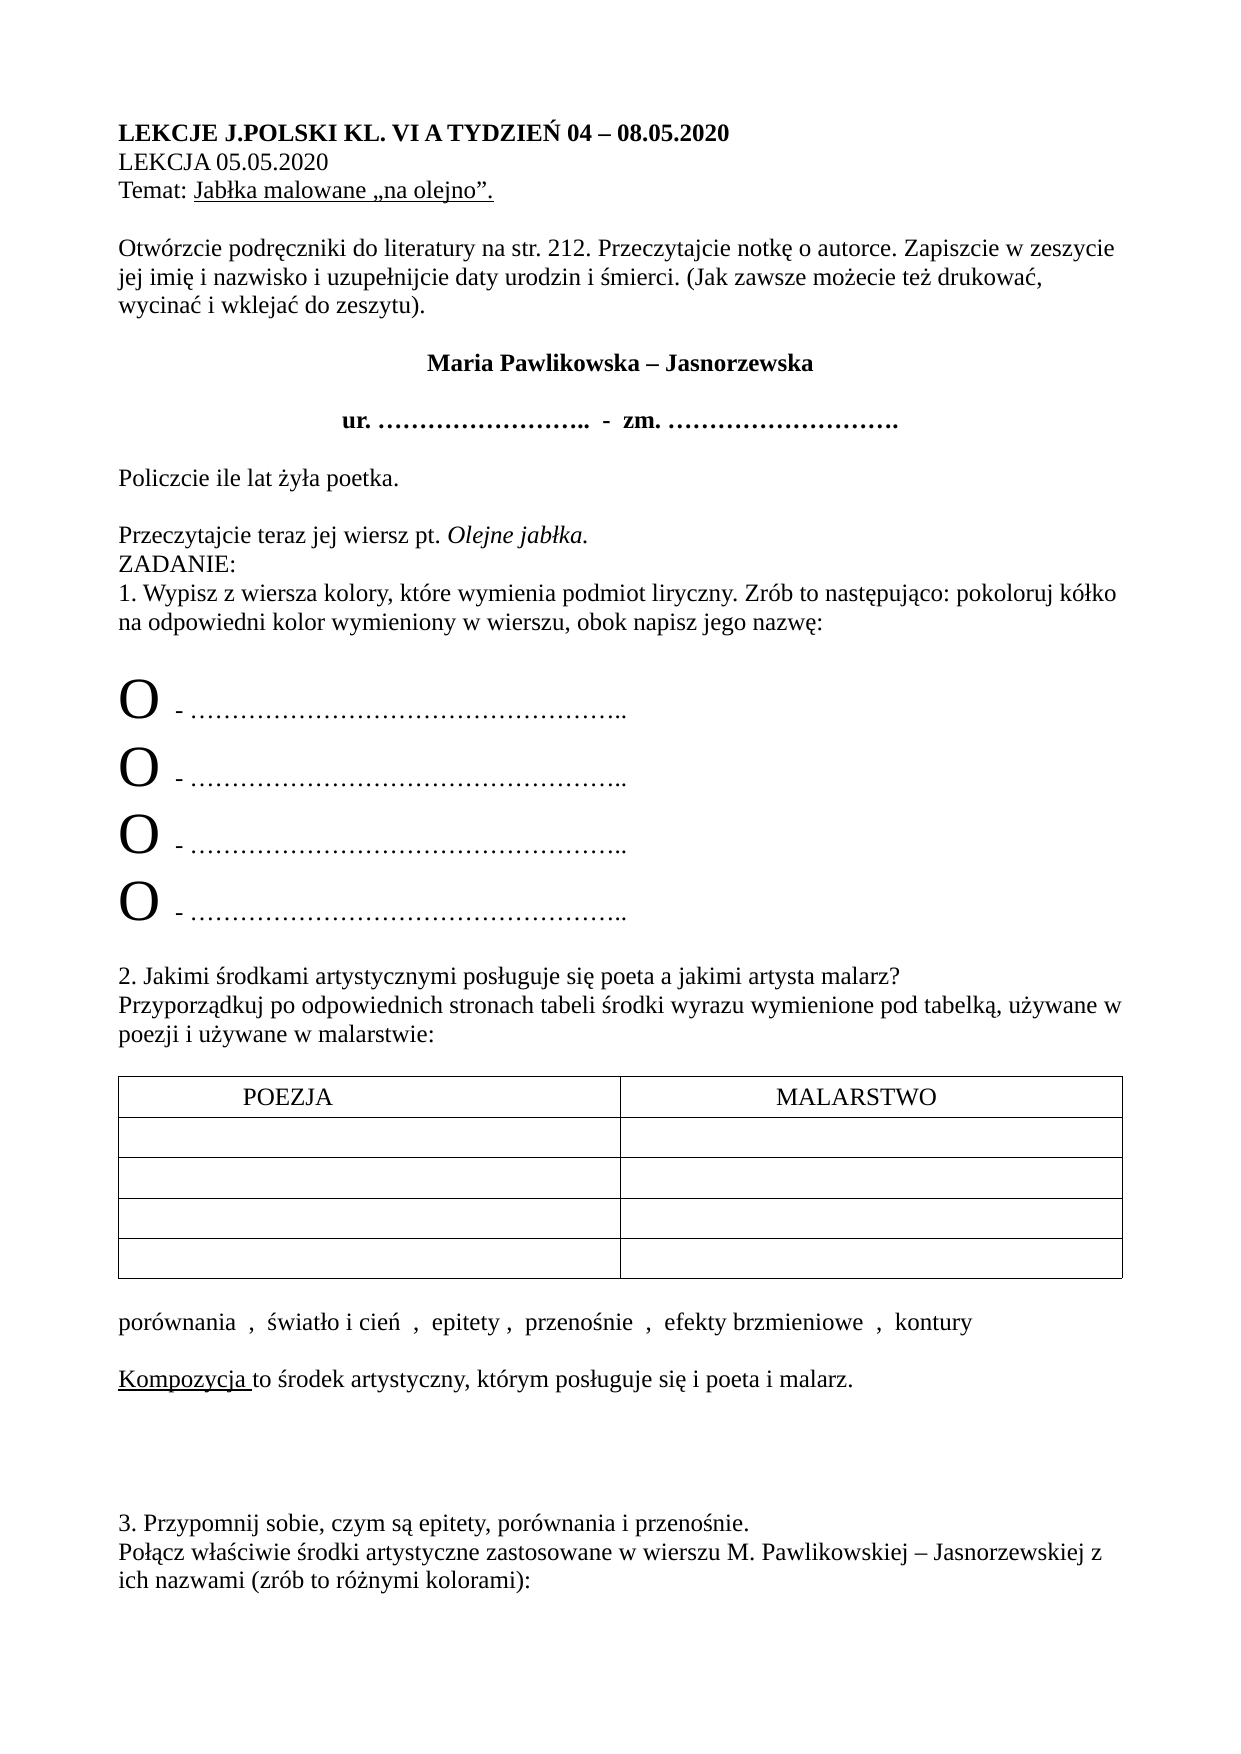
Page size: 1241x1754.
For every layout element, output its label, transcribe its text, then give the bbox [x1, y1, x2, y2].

table_cell [621, 1158, 1122, 1197]
text O - …………………………………………….. [118, 866, 1122, 933]
text Połącz właściwie środki artystyczne zastosowane w wierszu M. Pawlikowskiej – Jasnorzewskiej z ich nazwami (zrób to różnymi kolorami): [118, 1537, 1122, 1594]
text Przeczytajcie teraz jej wiersz pt. Olejne jabłka. [118, 521, 1122, 549]
table_cell [621, 1239, 1122, 1278]
text Temat: Jabłka malowane „na olejno”. [118, 176, 1122, 204]
text porównania , światło i cień , epitety , przenośnie , efekty brzmieniowe , kontury [118, 1307, 1122, 1336]
table_cell [119, 1239, 620, 1278]
text 3. Przypomnij sobie, czym są epitety, porównania i przenośnie. [118, 1508, 1122, 1537]
text Otwórzcie podręczniki do literatury na str. 212. Przeczytajcie notkę o autorce. Zapiszcie w zeszycie jej imię i nazwisko i uzupełnijcie daty urodzin i śmierci. (Jak zawsze możecie też drukować, wycinać i wklejać do zeszytu). [118, 233, 1122, 319]
text ZADANIE: [118, 549, 1122, 578]
table_cell [119, 1199, 620, 1238]
table_header POEZJA [119, 1077, 620, 1117]
text 2. Jakimi środkami artystycznymi posługuje się poeta a jakimi artysta malarz? [118, 961, 1122, 990]
text LEKCJE J.POLSKI KL. VI A TYDZIEŃ 04 – 08.05.2020 [118, 118, 1122, 147]
text Przyporządkuj po odpowiednich stronach tabeli środki wyrazu wymienione pod tabelką, używane w poezji i używane w malarstwie: [118, 990, 1122, 1048]
text O - …………………………………………….. [118, 798, 1122, 866]
text ur. …………………….. - zm. ………………………. [118, 406, 1122, 434]
table_cell [621, 1118, 1122, 1157]
table_cell [621, 1199, 1122, 1238]
table_header MALARSTWO [621, 1077, 1122, 1117]
table_cell [119, 1118, 620, 1157]
text O - …………………………………………….. [118, 664, 1122, 731]
table_cell [119, 1158, 620, 1197]
text 1. Wypisz z wiersza kolory, które wymienia podmiot liryczny. Zrób to następująco: pokoloruj kółko na odpowiedni kolor wymieniony w wierszu, obok napisz jego nazwę: [118, 578, 1122, 636]
text LEKCJA 05.05.2020 [118, 147, 1122, 176]
text O - …………………………………………….. [118, 731, 1122, 798]
text Kompozycja to środek artystyczny, którym posługuje się i poeta i malarz. [118, 1364, 1122, 1393]
text Policzcie ile lat żyła poetka. [118, 463, 1122, 492]
text Maria Pawlikowska – Jasnorzewska [118, 348, 1122, 377]
